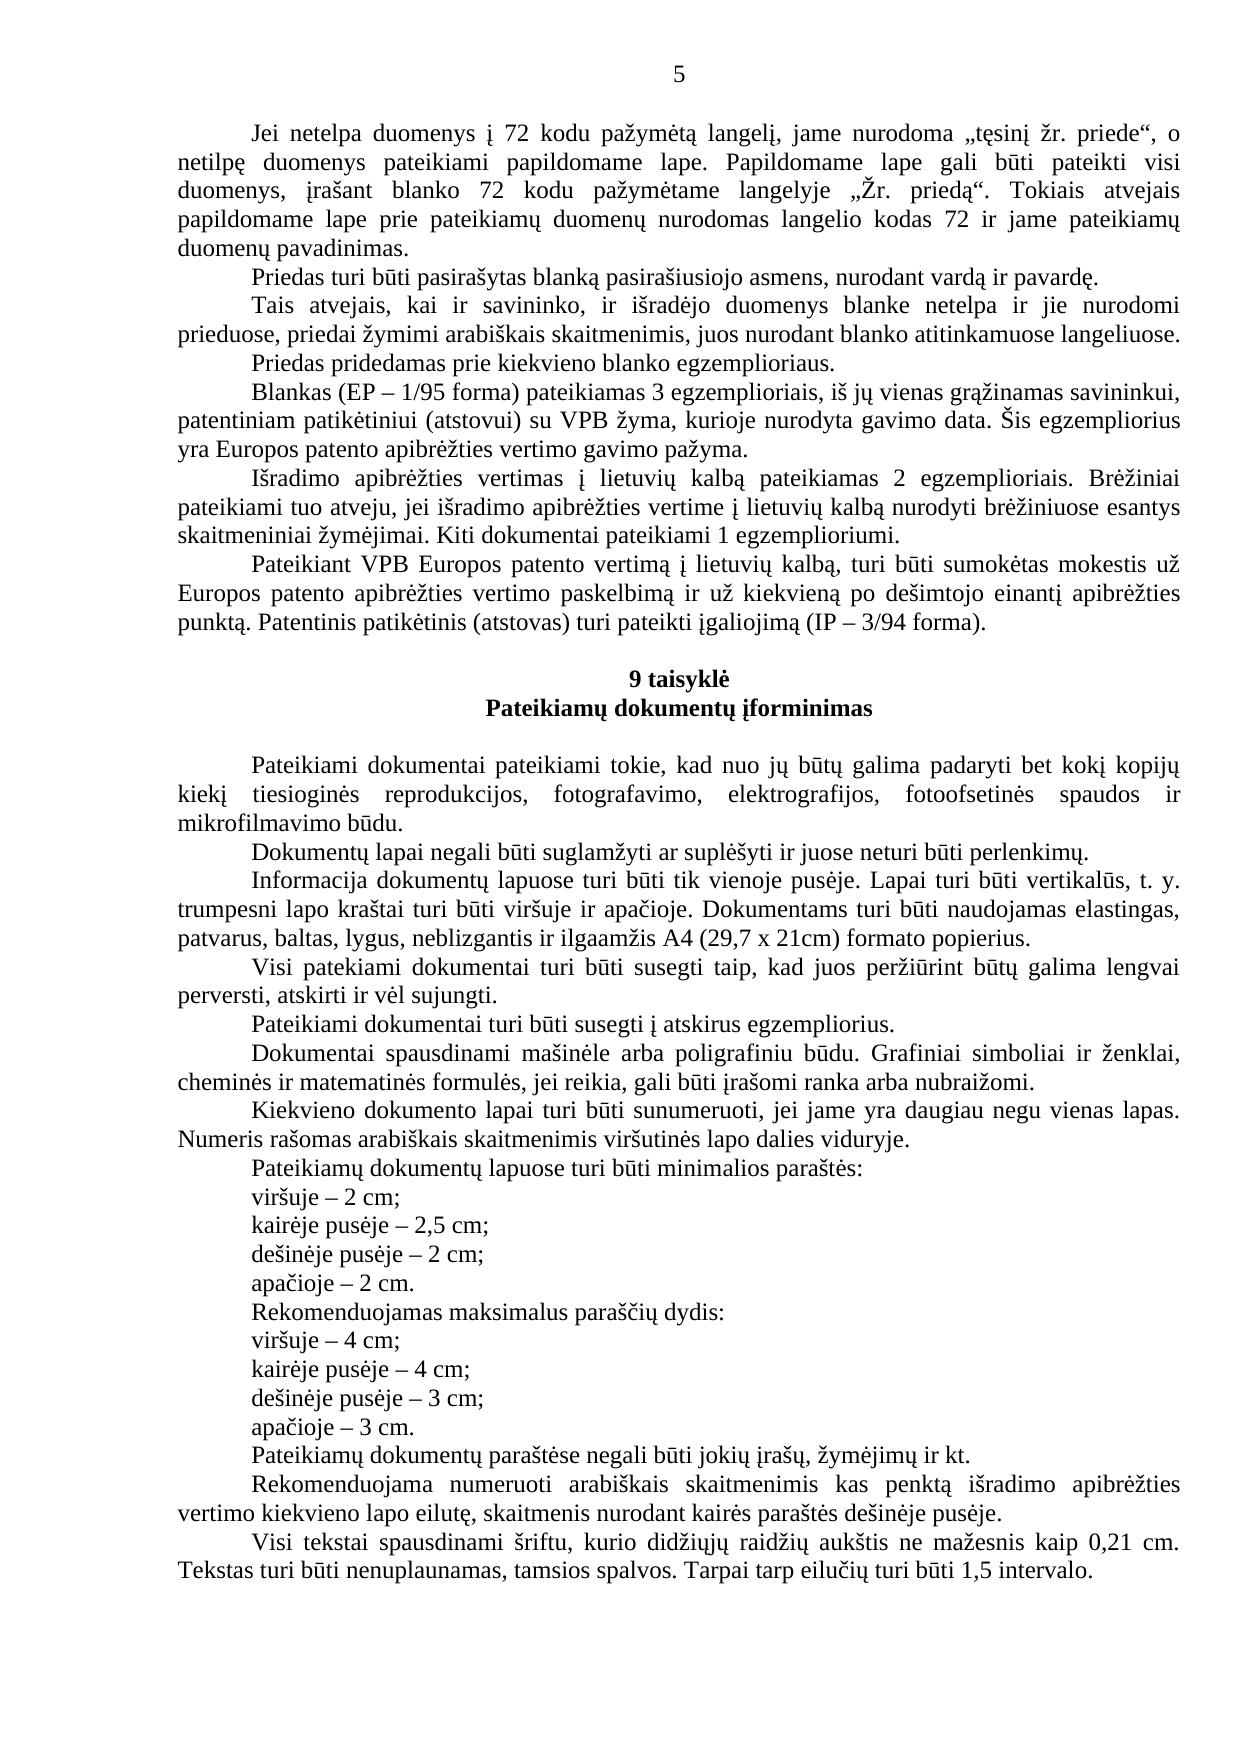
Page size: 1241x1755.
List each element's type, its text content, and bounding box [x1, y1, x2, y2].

text Išradimo apibrėžties vertimas į lietuvių kalbą pateikiamas 2 egzemplioriais. Brėžiniai pateikiami tuo atveju, jei išradimo apibrėžties vertime į lietuvių kalbą nurodyti brėžiniuose esantys skaitmeniniai žymėjimai. Kiti dokumentai pateikiami 1 egzemplioriumi. [177, 463, 1181, 549]
text Blankas (EP – 1/95 forma) pateikiamas 3 egzemplioriais, iš jų vienas grąžinamas savininkui, patentiniam patikėtiniui (atstovui) su VPB žyma, kurioje nurodyta gavimo data. Šis egzempliorius yra Europos patento apibrėžties vertimo gavimo pažyma. [177, 377, 1181, 463]
text apačioje – 2 cm. [177, 1268, 1181, 1297]
text Dokumentai spausdinami mašinėle arba poligrafiniu būdu. Grafiniai simboliai ir ženklai, cheminės ir matematinės formulės, jei reikia, gali būti įrašomi ranka arba nubraižomi. [177, 1038, 1181, 1096]
text kairėje pusėje – 4 cm; [177, 1354, 1181, 1383]
text Informacija dokumentų lapuose turi būti tik vienoje pusėje. Lapai turi būti vertikalūs, t. y. trumpesni lapo kraštai turi būti viršuje ir apačioje. Dokumentams turi būti naudojamas elastingas, patvarus, baltas, lygus, neblizgantis ir ilgaamžis A4 (29,7 x 21cm) formato popierius. [177, 866, 1181, 952]
text Priedas pridedamas prie kiekvieno blanko egzemplioriaus. [177, 348, 1181, 377]
text Pateikiamų dokumentų įforminimas [177, 693, 1181, 722]
text Pateikiamų dokumentų paraštėse negali būti jokių įrašų, žymėjimų ir kt. [177, 1441, 1181, 1469]
text dešinėje pusėje – 2 cm; [177, 1239, 1181, 1268]
text viršuje – 4 cm; [177, 1326, 1181, 1354]
text Pateikiami dokumentai turi būti susegti į atskirus egzempliorius. [177, 1009, 1181, 1038]
text Tais atvejais, kai ir savininko, ir išradėjo duomenys blanke netelpa ir jie nurodomi prieduose, priedai žymimi arabiškais skaitmenimis, juos nurodant blanko atitinkamuose langeliuose. [177, 291, 1181, 348]
text Dokumentų lapai negali būti suglamžyti ar suplėšyti ir juose neturi būti perlenkimų. [177, 837, 1181, 866]
text 9 taisyklė [177, 664, 1181, 693]
text Pateikiamų dokumentų lapuose turi būti minimalios paraštės: [177, 1153, 1181, 1182]
text apačioje – 3 cm. [177, 1412, 1181, 1441]
text Visi patekiami dokumentai turi būti susegti taip, kad juos peržiūrint būtų galima lengvai perversti, atskirti ir vėl sujungti. [177, 952, 1181, 1009]
text Visi tekstai spausdinami šriftu, kurio didžiųjų raidžių aukštis ne mažesnis kaip 0,21 cm. Tekstas turi būti nenuplaunamas, tamsios spalvos. Tarpai tarp eilučių turi būti 1,5 intervalo. [177, 1527, 1181, 1584]
text Priedas turi būti pasirašytas blanką pasirašiusiojo asmens, nurodant vardą ir pavardę. [177, 262, 1181, 291]
text kairėje pusėje – 2,5 cm; [177, 1211, 1181, 1239]
text Pateikiami dokumentai pateikiami tokie, kad nuo jų būtų galima padaryti bet kokį kopijų kiekį tiesioginės reprodukcijos, fotografavimo, elektrografijos, fotoofsetinės spaudos ir mikrofilmavimo būdu. [177, 751, 1181, 837]
text Rekomenduojama numeruoti arabiškais skaitmenimis kas penktą išradimo apibrėžties vertimo kiekvieno lapo eilutę, skaitmenis nurodant kairės paraštės dešinėje pusėje. [177, 1469, 1181, 1527]
text Jei netelpa duomenys į 72 kodu pažymėtą langelį, jame nurodoma „tęsinį žr. priede“, o netilpę duomenys pateikiami papildomame lape. Papildomame lape gali būti pateikti visi duomenys, įrašant blanko 72 kodu pažymėtame langelyje „Žr. priedą“. Tokiais atvejais papildomame lape prie pateikiamų duomenų nurodomas langelio kodas 72 ir jame pateikiamų duomenų pavadinimas. [177, 118, 1181, 262]
text Pateikiant VPB Europos patento vertimą į lietuvių kalbą, turi būti sumokėtas mokestis už Europos patento apibrėžties vertimo paskelbimą ir už kiekvieną po dešimtojo einantį apibrėžties punktą. Patentinis patikėtinis (atstovas) turi pateikti įgaliojimą (IP – 3/94 forma). [177, 549, 1181, 636]
text Rekomenduojamas maksimalus paraščių dydis: [177, 1297, 1181, 1326]
text viršuje – 2 cm; [177, 1182, 1181, 1211]
text Kiekvieno dokumento lapai turi būti sunumeruoti, jei jame yra daugiau negu vienas lapas. Numeris rašomas arabiškais skaitmenimis viršutinės lapo dalies viduryje. [177, 1096, 1181, 1153]
text dešinėje pusėje – 3 cm; [177, 1383, 1181, 1412]
